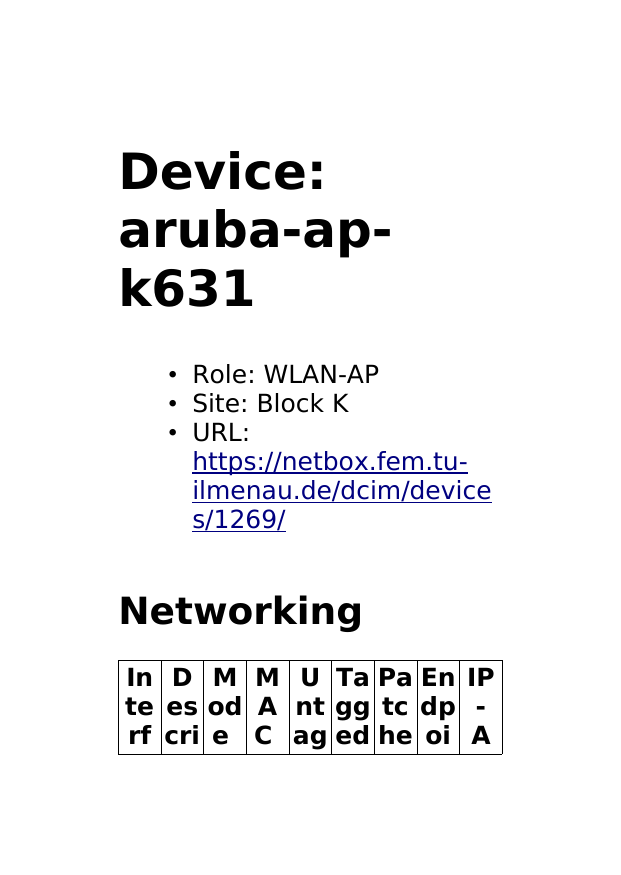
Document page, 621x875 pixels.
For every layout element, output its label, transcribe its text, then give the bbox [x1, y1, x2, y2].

list Role: WLAN-AP [177, 360, 502, 389]
table_header Endpoi [418, 661, 459, 754]
table_header Interf [119, 661, 161, 754]
table_header Patche [375, 661, 417, 754]
list Site: Block K [177, 389, 502, 418]
table_header MAC [247, 661, 289, 754]
subtitle Device: aruba-ap-k631 [118, 143, 502, 318]
table_header Descri [162, 661, 203, 754]
list URL: https://netbox.fem.tu-ilmenau.de/dcim/devices/1269/ [177, 418, 502, 535]
table_header Tagged [332, 661, 374, 754]
subtitle Networking [118, 589, 502, 633]
table_header Mode [204, 661, 246, 754]
table_header IP-A [460, 661, 502, 754]
table_header Untag [290, 661, 331, 754]
